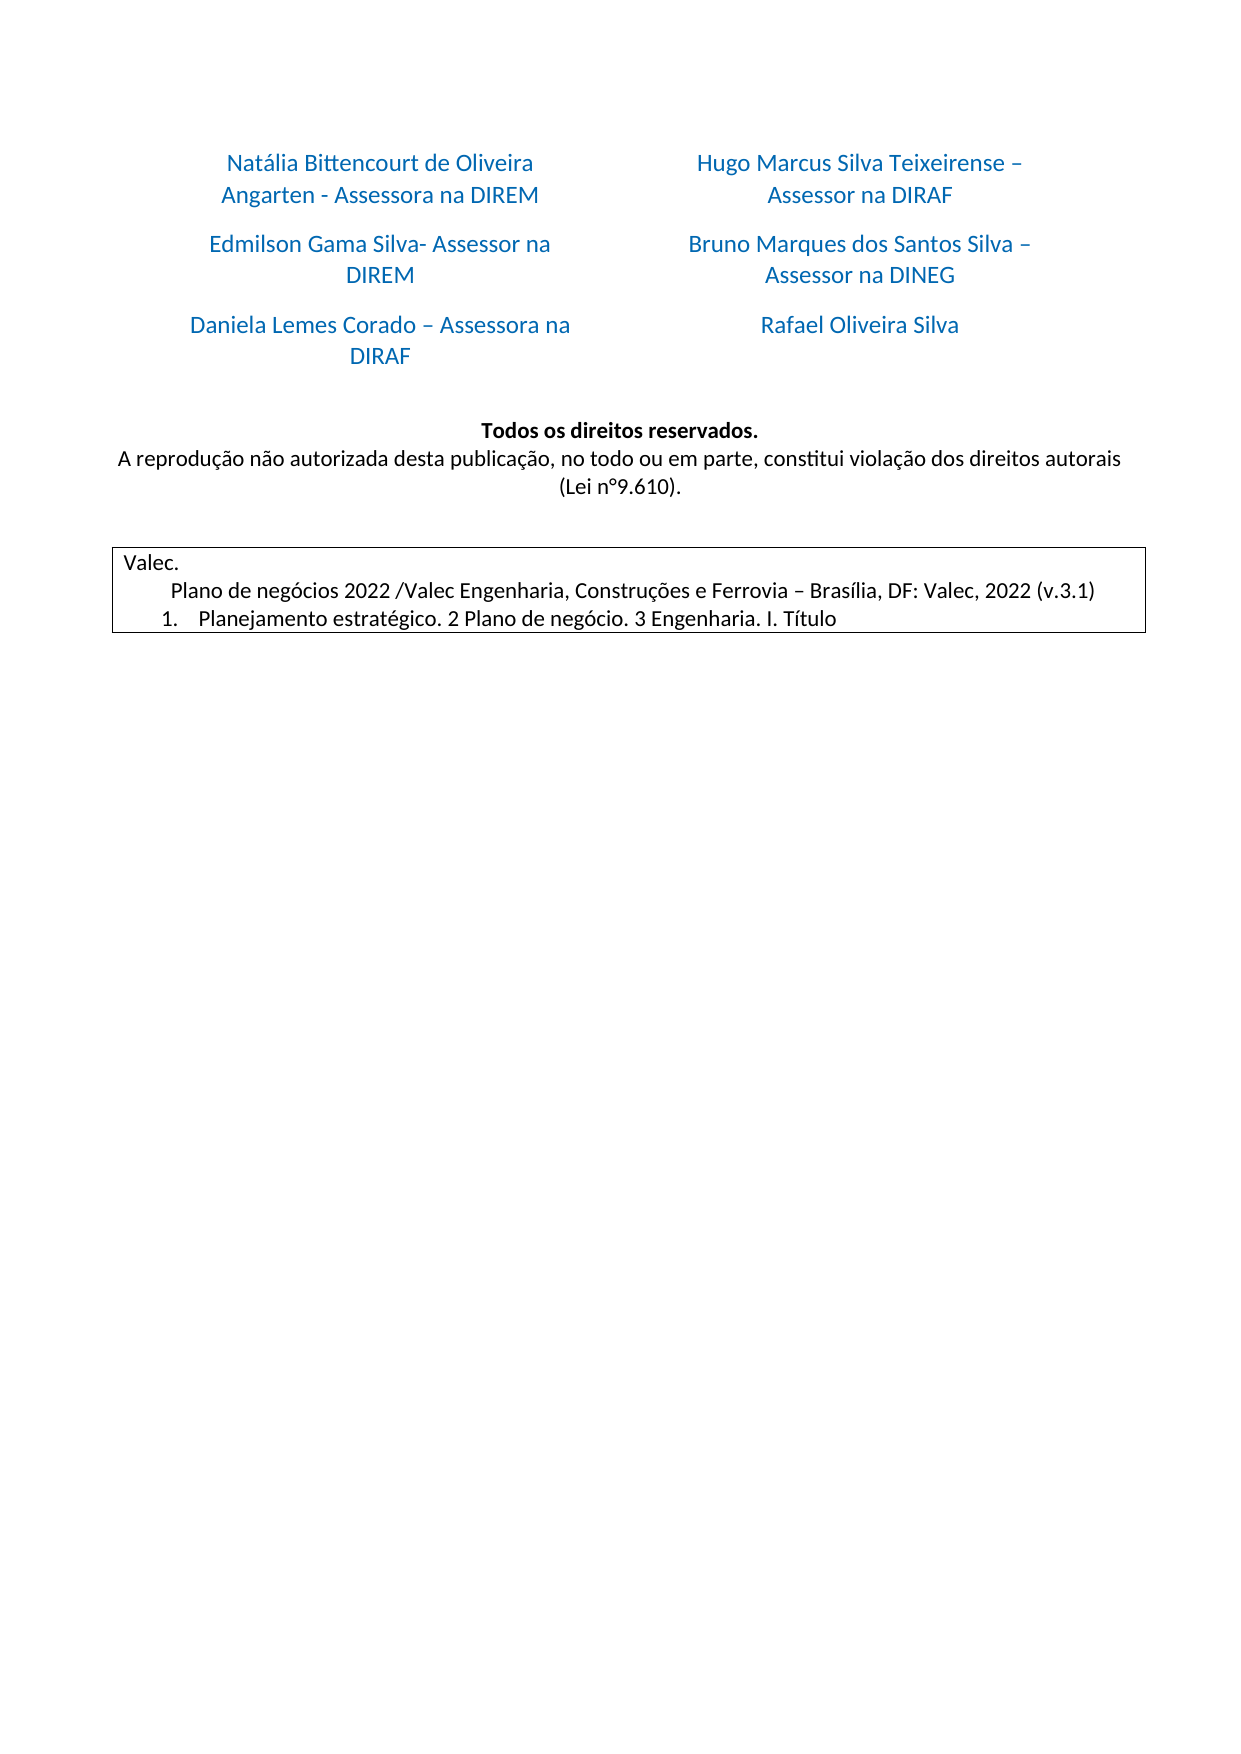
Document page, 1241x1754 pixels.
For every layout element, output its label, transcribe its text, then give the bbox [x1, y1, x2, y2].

text Todos os direitos reservados. [112, 416, 1128, 444]
text Rafael Oliveira Silva [657, 309, 1063, 339]
text Edmilson Gama Silva- Assessor na DIREM [177, 228, 583, 290]
text Daniela Lemes Corado – Assessora na DIRAF [177, 309, 583, 371]
text A reprodução não autorizada desta publicação, no todo ou em parte, constitui violação dos direitos autorais (Lei n°9.610). [112, 444, 1128, 500]
text Hugo Marcus Silva Teixeirense – Assessor na DIRAF [657, 148, 1063, 209]
text Natália Bittencourt de Oliveira Angarten - Assessora na DIREM [177, 148, 583, 209]
text Bruno Marques dos Santos Silva – Assessor na DINEG [657, 228, 1063, 290]
table_header Valec. Plano de negócios 2022 /Valec Engenharia, Construções e Ferrovia – Brasília, DF: Valec, 2022 (v.3.1) Planejamento estratégico. 2 Plano de negócio. 3 Engenharia. I. Título [113, 548, 1145, 632]
